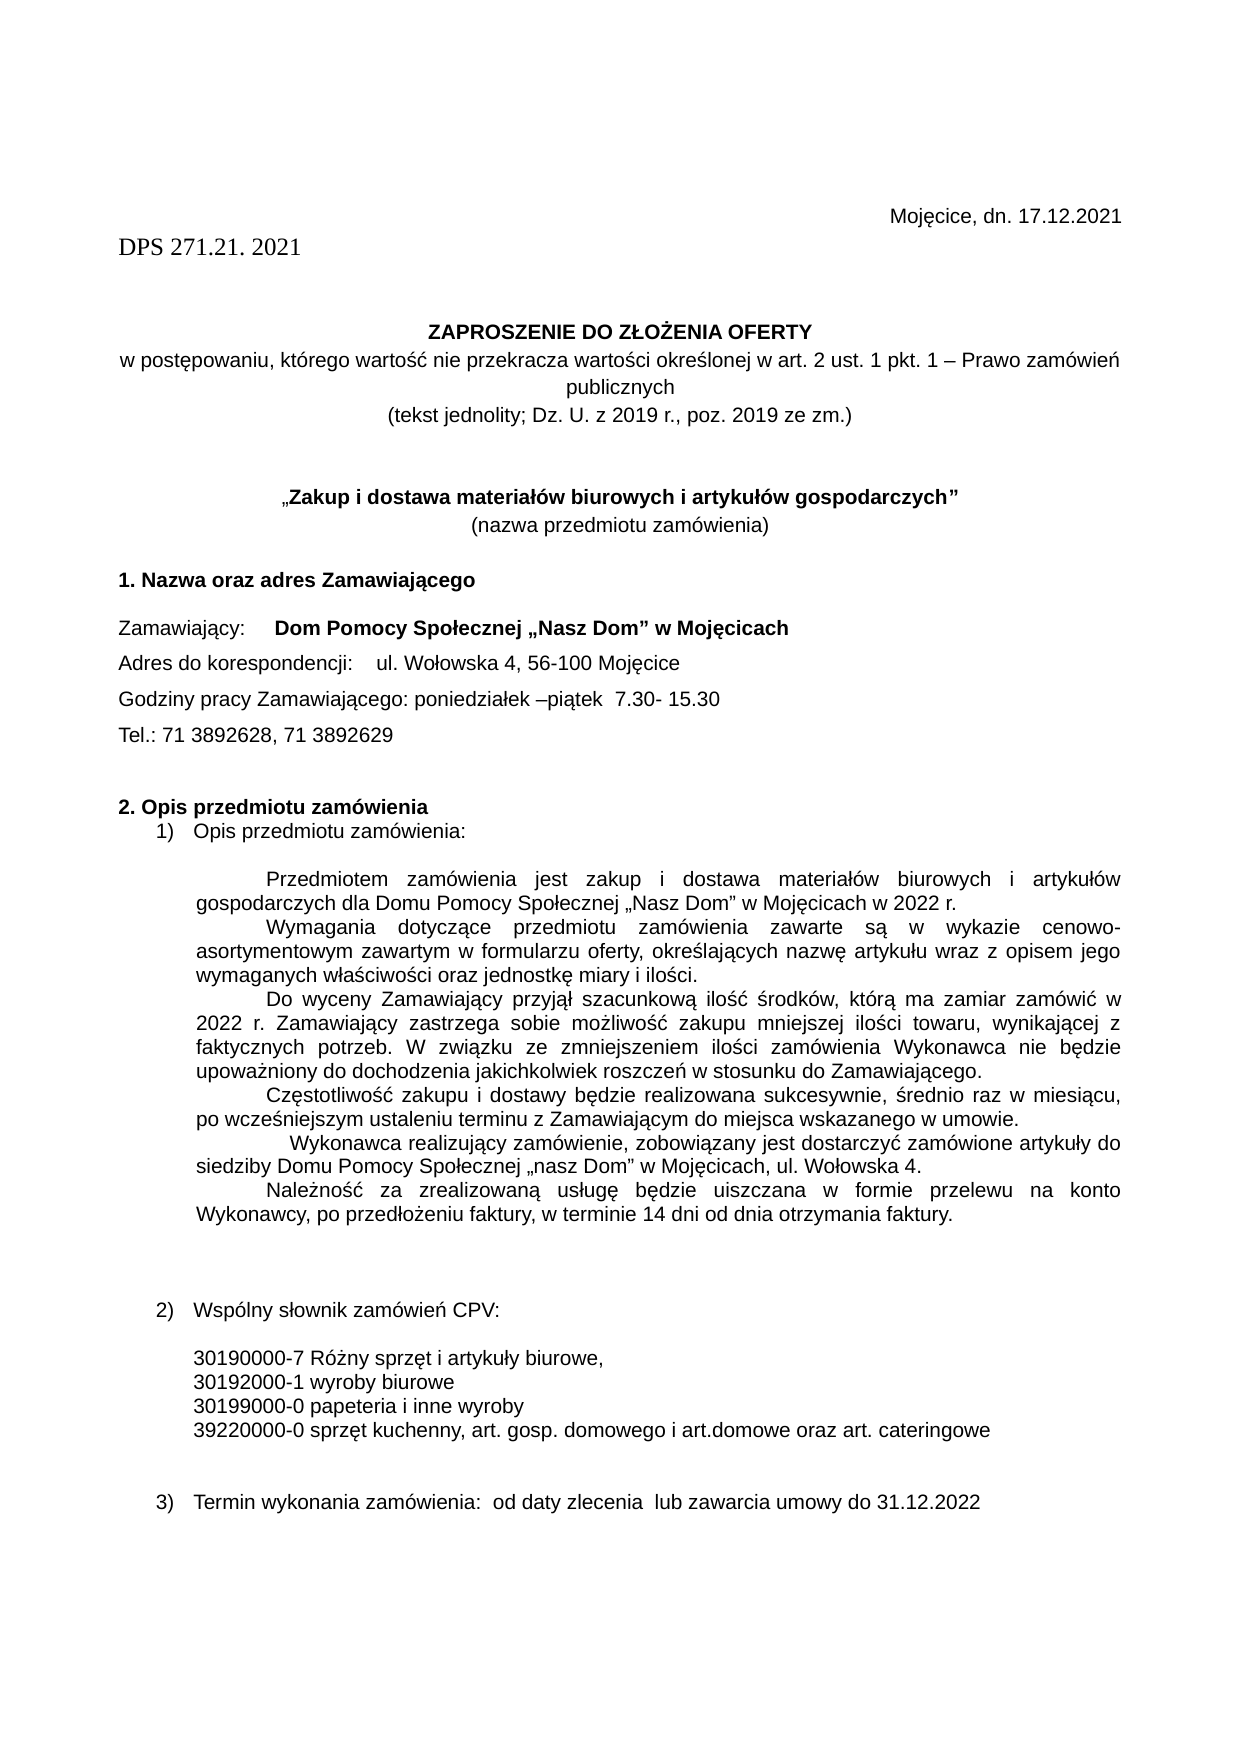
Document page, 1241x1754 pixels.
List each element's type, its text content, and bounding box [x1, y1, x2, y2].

text ZAPROSZENIE DO ZŁOŻENIA OFERTY [118, 320, 1122, 344]
list Termin wykonania zamówienia: od daty zlecenia lub zawarcia umowy do 31.12.2022 [156, 1490, 1122, 1514]
list 30192000-1 wyroby biurowe [193, 1370, 1122, 1394]
list Do wyceny Zamawiający przyjął szacunkową ilość środków, którą ma zamiar zamówić w 2022 r. Zamawiający zastrzega sobie możliwość zakupu mniejszej ilości towaru, wynikającej z faktycznych potrzeb. W związku ze zmniejszeniem ilości zamówienia Wykonawca nie będzie upoważniony do dochodzenia jakichkolwiek roszczeń w stosunku do Zamawiającego. [118, 987, 1122, 1082]
list 30199000-0 papeteria i inne wyroby [193, 1394, 1122, 1418]
text (tekst jednolity; Dz. U. z 2019 r., poz. 2019 ze zm.) [118, 402, 1122, 426]
text w postępowaniu, którego wartość nie przekracza wartości określonej w art. 2 ust. 1 pkt. 1 – Prawo zamówień publicznych [118, 347, 1122, 399]
list Wspólny słownik zamówień CPV: [156, 1298, 1122, 1322]
text Godziny pracy Zamawiającego: poniedziałek –piątek 7.30- 15.30 [118, 687, 1122, 711]
text DPS 271.21. 2021 [118, 232, 1122, 261]
list 1. Nazwa oraz adres Zamawiającego [118, 567, 1122, 591]
list Częstotliwość zakupu i dostawy będzie realizowana sukcesywnie, średnio raz w miesiącu, po wcześniejszym ustaleniu terminu z Zamawiającym do miejsca wskazanego w umowie. [118, 1082, 1122, 1130]
list Należność za zrealizowaną usługę będzie uiszczana w formie przelewu na konto Wykonawcy, po przedłożeniu faktury, w terminie 14 dni od dnia otrzymania faktury. [118, 1178, 1122, 1226]
list 39220000-0 sprzęt kuchenny, art. gosp. domowego i art.domowe oraz art. cateringowe [193, 1418, 1122, 1442]
text (nazwa przedmiotu zamówienia) [118, 512, 1122, 536]
text Adres do korespondencji: ul. Wołowska 4, 56-100 Mojęcice [118, 651, 1122, 675]
list 30190000-7 Różny sprzęt i artykuły biurowe, [193, 1346, 1122, 1370]
list 2. Opis przedmiotu zamówienia [118, 795, 1122, 819]
text Tel.: 71 3892628, 71 3892629 [118, 723, 1122, 747]
text Mojęcice, dn. 17.12.2021 [118, 204, 1122, 228]
text „Zakup i dostawa materiałów biurowych i artykułów gospodarczych” [118, 485, 1122, 509]
list Opis przedmiotu zamówienia: [156, 819, 1122, 843]
list Przedmiotem zamówienia jest zakup i dostawa materiałów biurowych i artykułów gospodarczych dla Domu Pomocy Społecznej „Nasz Dom” w Mojęcicach w 2022 r. [118, 867, 1122, 915]
list Wykonawca realizujący zamówienie, zobowiązany jest dostarczyć zamówione artykuły do siedziby Domu Pomocy Społecznej „nasz Dom” w Mojęcicach, ul. Wołowska 4. [118, 1130, 1122, 1178]
list Wymagania dotyczące przedmiotu zamówienia zawarte są w wykazie cenowo-asortymentowym zawartym w formularzu oferty, określających nazwę artykułu wraz z opisem jego wymaganych właściwości oraz jednostkę miary i ilości. [118, 915, 1122, 987]
text Zamawiający: Dom Pomocy Społecznej „Nasz Dom” w Mojęcicach [118, 615, 1122, 639]
